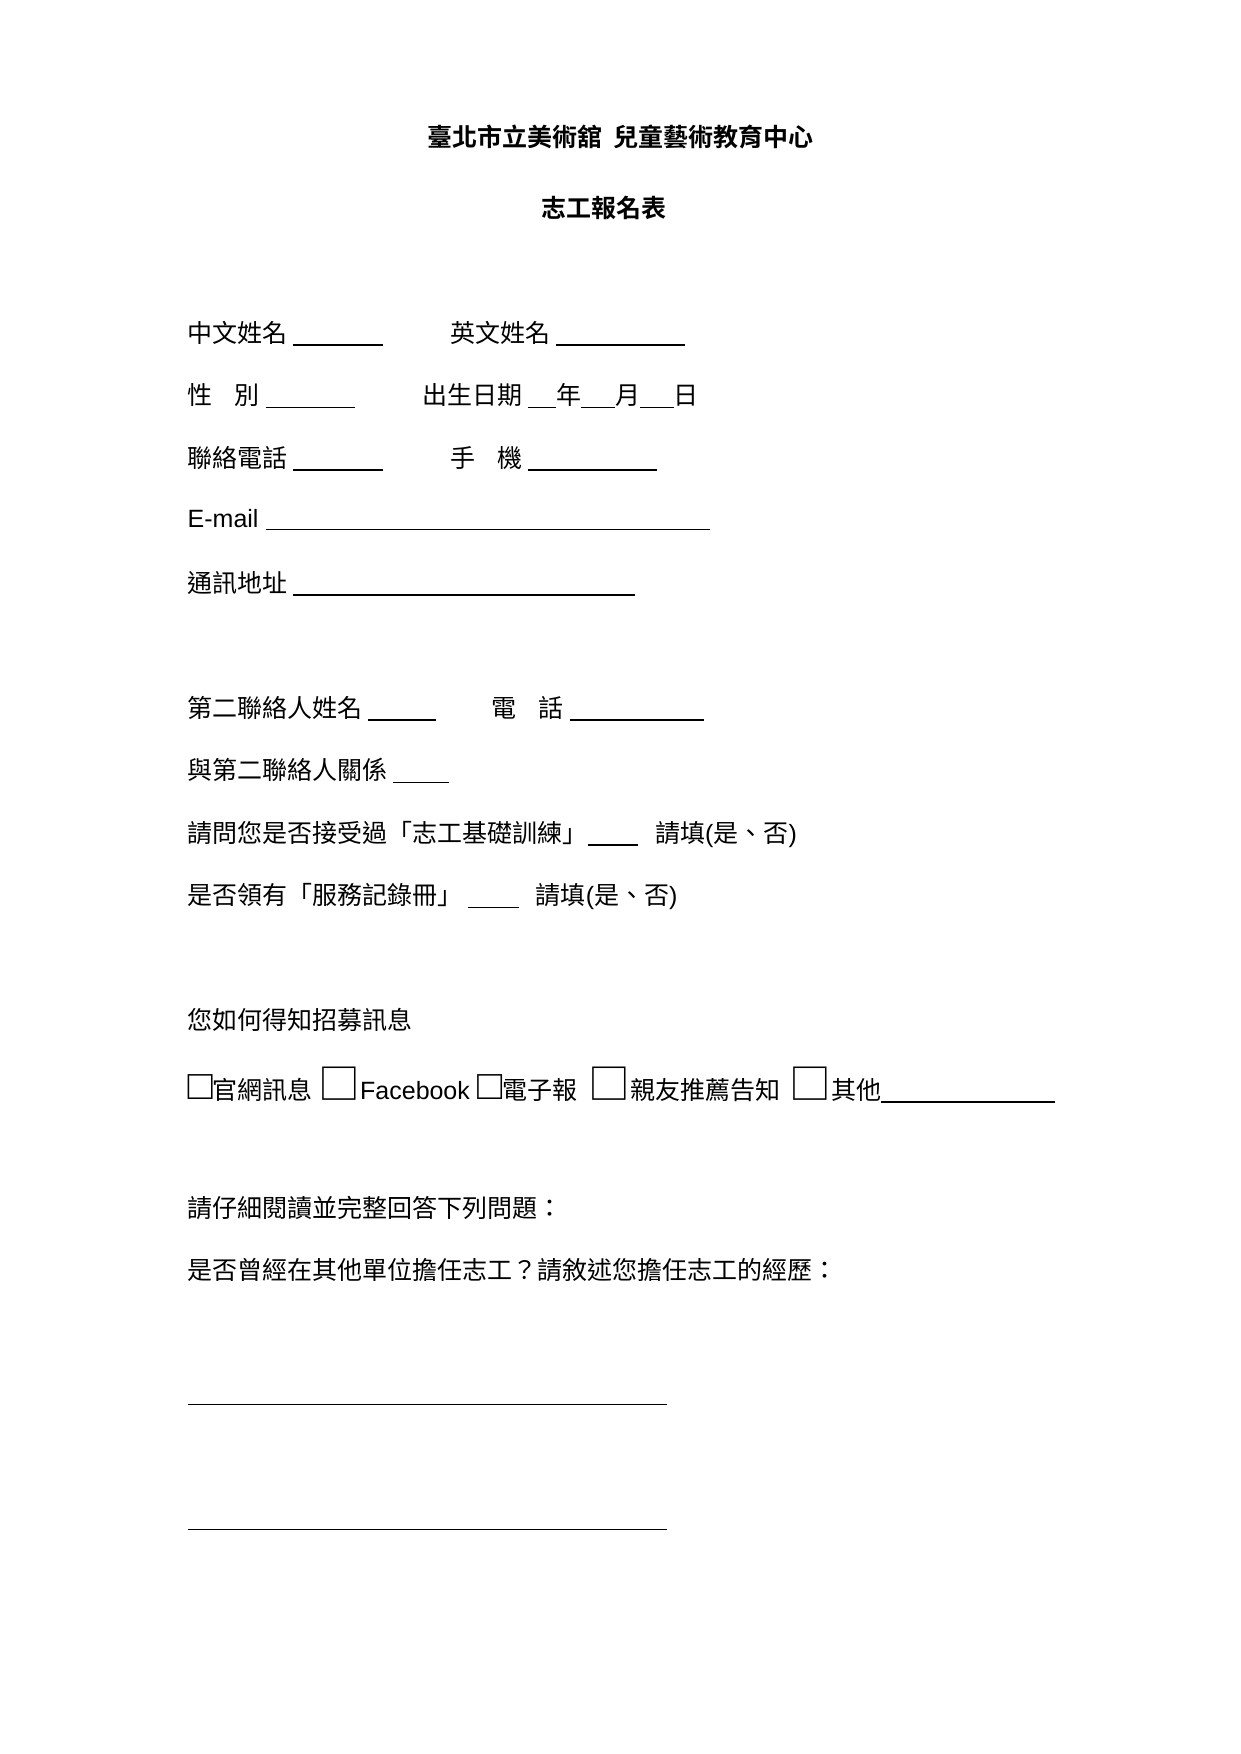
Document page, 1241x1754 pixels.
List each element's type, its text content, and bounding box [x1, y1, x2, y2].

text 中文姓名 英文姓名 [187, 289, 1053, 352]
text 性 別 出生日期 年 月 日 [187, 352, 1059, 414]
text E-mail [187, 477, 1059, 539]
text 臺北市立美術舘 兒童藝術教育中心 [187, 94, 1053, 157]
text 通訊地址 [187, 539, 1059, 602]
text 聯絡電話 手 機 [187, 414, 1053, 477]
text 是否領有「服務記錄冊」 請填(是、否) [187, 852, 1053, 914]
text 是否曾經在其他單位擔任志工？請敘述您擔任志工的經歷： [187, 1227, 1053, 1289]
text 第二聯絡人姓名 電 話 [187, 664, 1059, 727]
text 志工報名表 [187, 164, 1053, 227]
text 您如何得知招募訊息 [187, 977, 1059, 1039]
text 與第二聯絡人關係 [187, 727, 1053, 789]
text 請問您是否接受過「志工基礎訓練」 請填(是、否) [187, 789, 1053, 852]
text 請仔細閱讀並完整回答下列問題： [187, 1164, 1053, 1227]
text □官網訊息 □Facebook □電子報 □親友推薦告知 □其他 [187, 1039, 1059, 1102]
